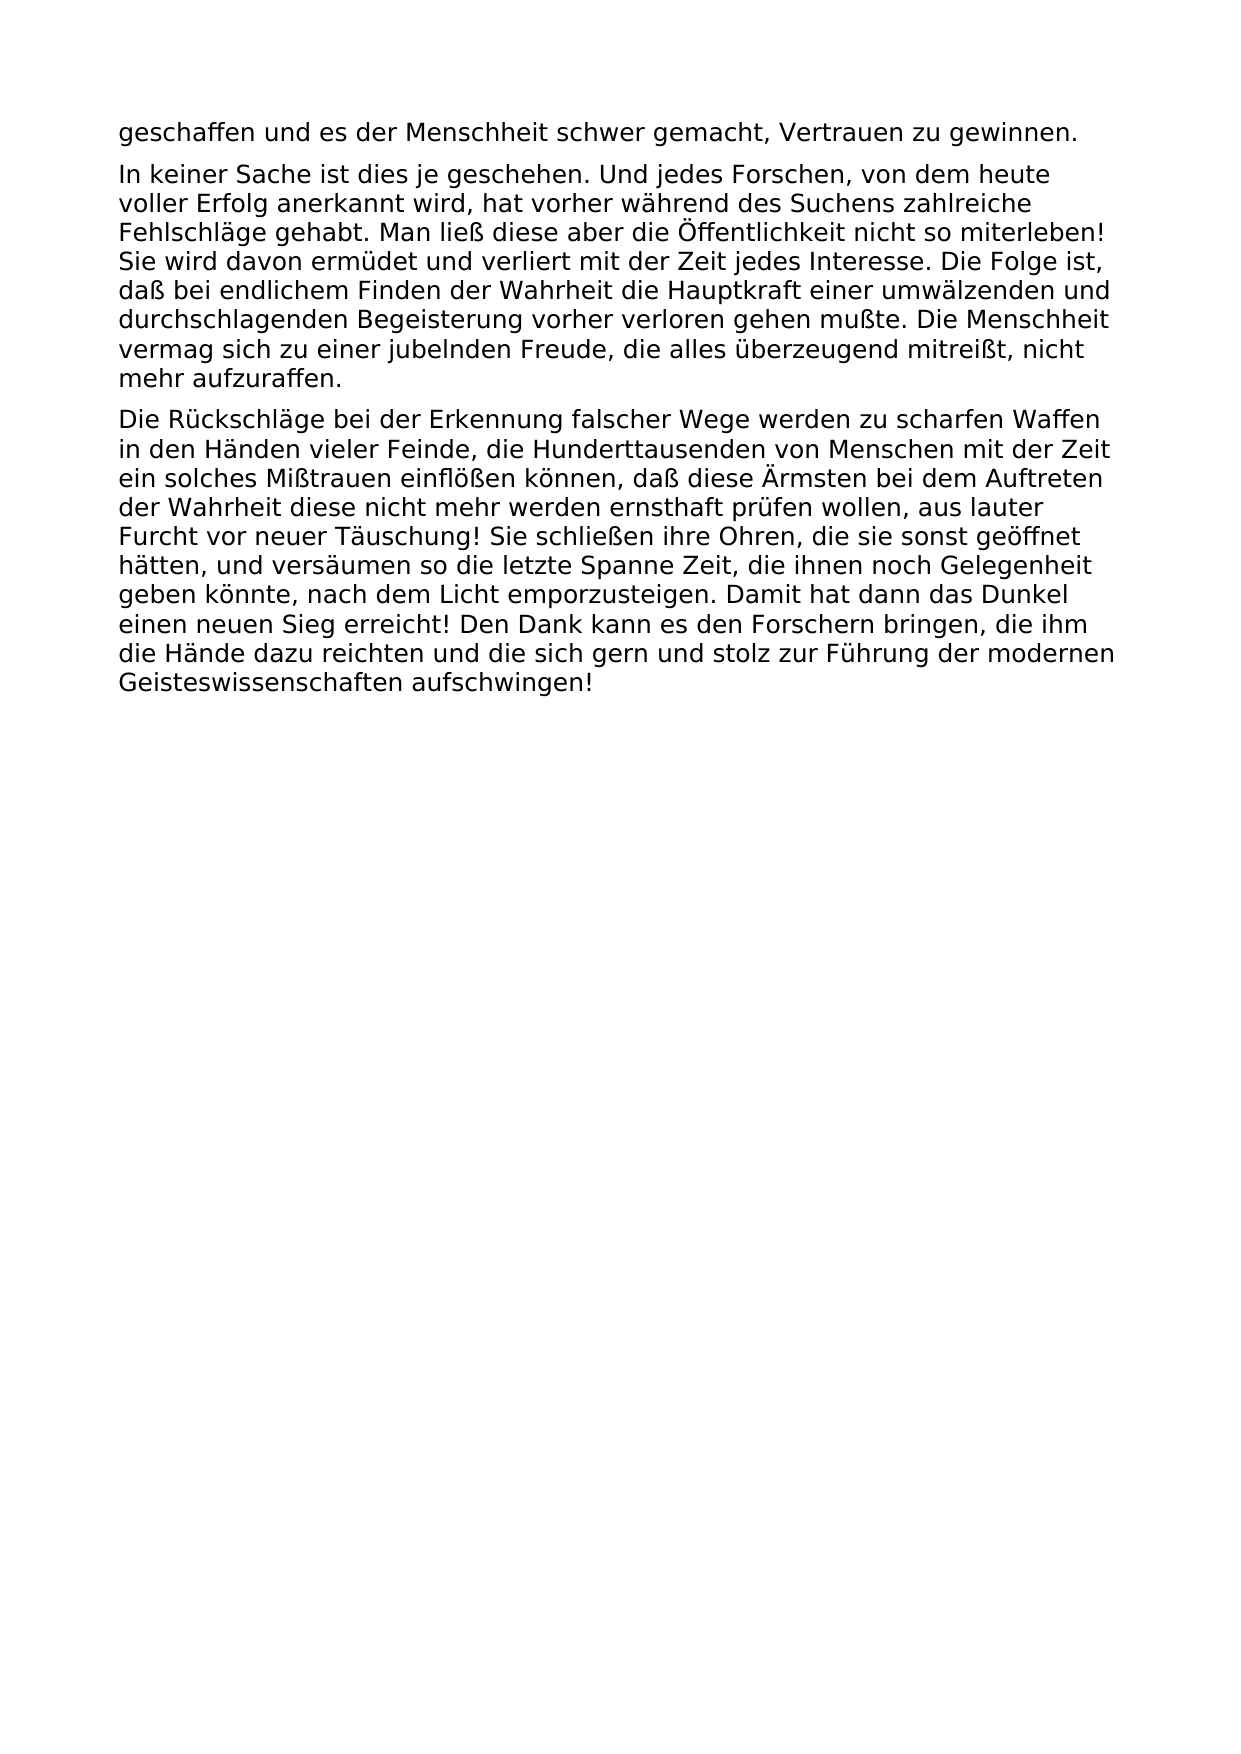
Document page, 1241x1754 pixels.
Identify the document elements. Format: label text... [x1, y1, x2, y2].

text Die Rückschläge bei der Erkennung falscher Wege werden zu scharfen Waffen in den Händen vieler Feinde, die Hunderttausenden von Menschen mit der Zeit ein solches Mißtrauen einflößen können, daß diese Ärmsten bei dem Auftreten der Wahrheit diese nicht mehr werden ernsthaft prüfen wollen, aus lauter Furcht vor neuer Täuschung! Sie schließen ihre Ohren, die sie sonst geöffnet hätten, und versäumen so die letzte Spanne Zeit, die ihnen noch Gelegenheit geben könnte, nach dem Licht emporzusteigen. Damit hat dann das Dunkel einen neuen Sieg erreicht! Den Dank kann es den Forschern bringen, die ihm die Hände dazu reichten und die sich gern und stolz zur Führung der modernen Geisteswissenschaften aufschwingen! [118, 406, 1122, 697]
text Falsch ist es auch, daß das ganze Suchen vor der breiten Öffentlichkeit stattfindet. Damit wird den Phantasten und Scharlatanen freie Bahn geschaffen und es der Menschheit schwer gemacht, Vertrauen zu gewinnen. [118, 118, 1122, 147]
text In keiner Sache ist dies je geschehen. Und jedes Forschen, von dem heute voller Erfolg anerkannt wird, hat vorher während des Suchens zahlreiche Fehlschläge gehabt. Man ließ diese aber die Öffentlichkeit nicht so miterleben! Sie wird davon ermüdet und verliert mit der Zeit jedes Interesse. Die Folge ist, daß bei endlichem Finden der Wahrheit die Hauptkraft einer umwälzenden und durchschlagenden Begeisterung vorher verloren gehen mußte. Die Menschheit vermag sich zu einer jubelnden Freude, die alles überzeugend mitreißt, nicht mehr aufzuraffen. [118, 160, 1122, 393]
